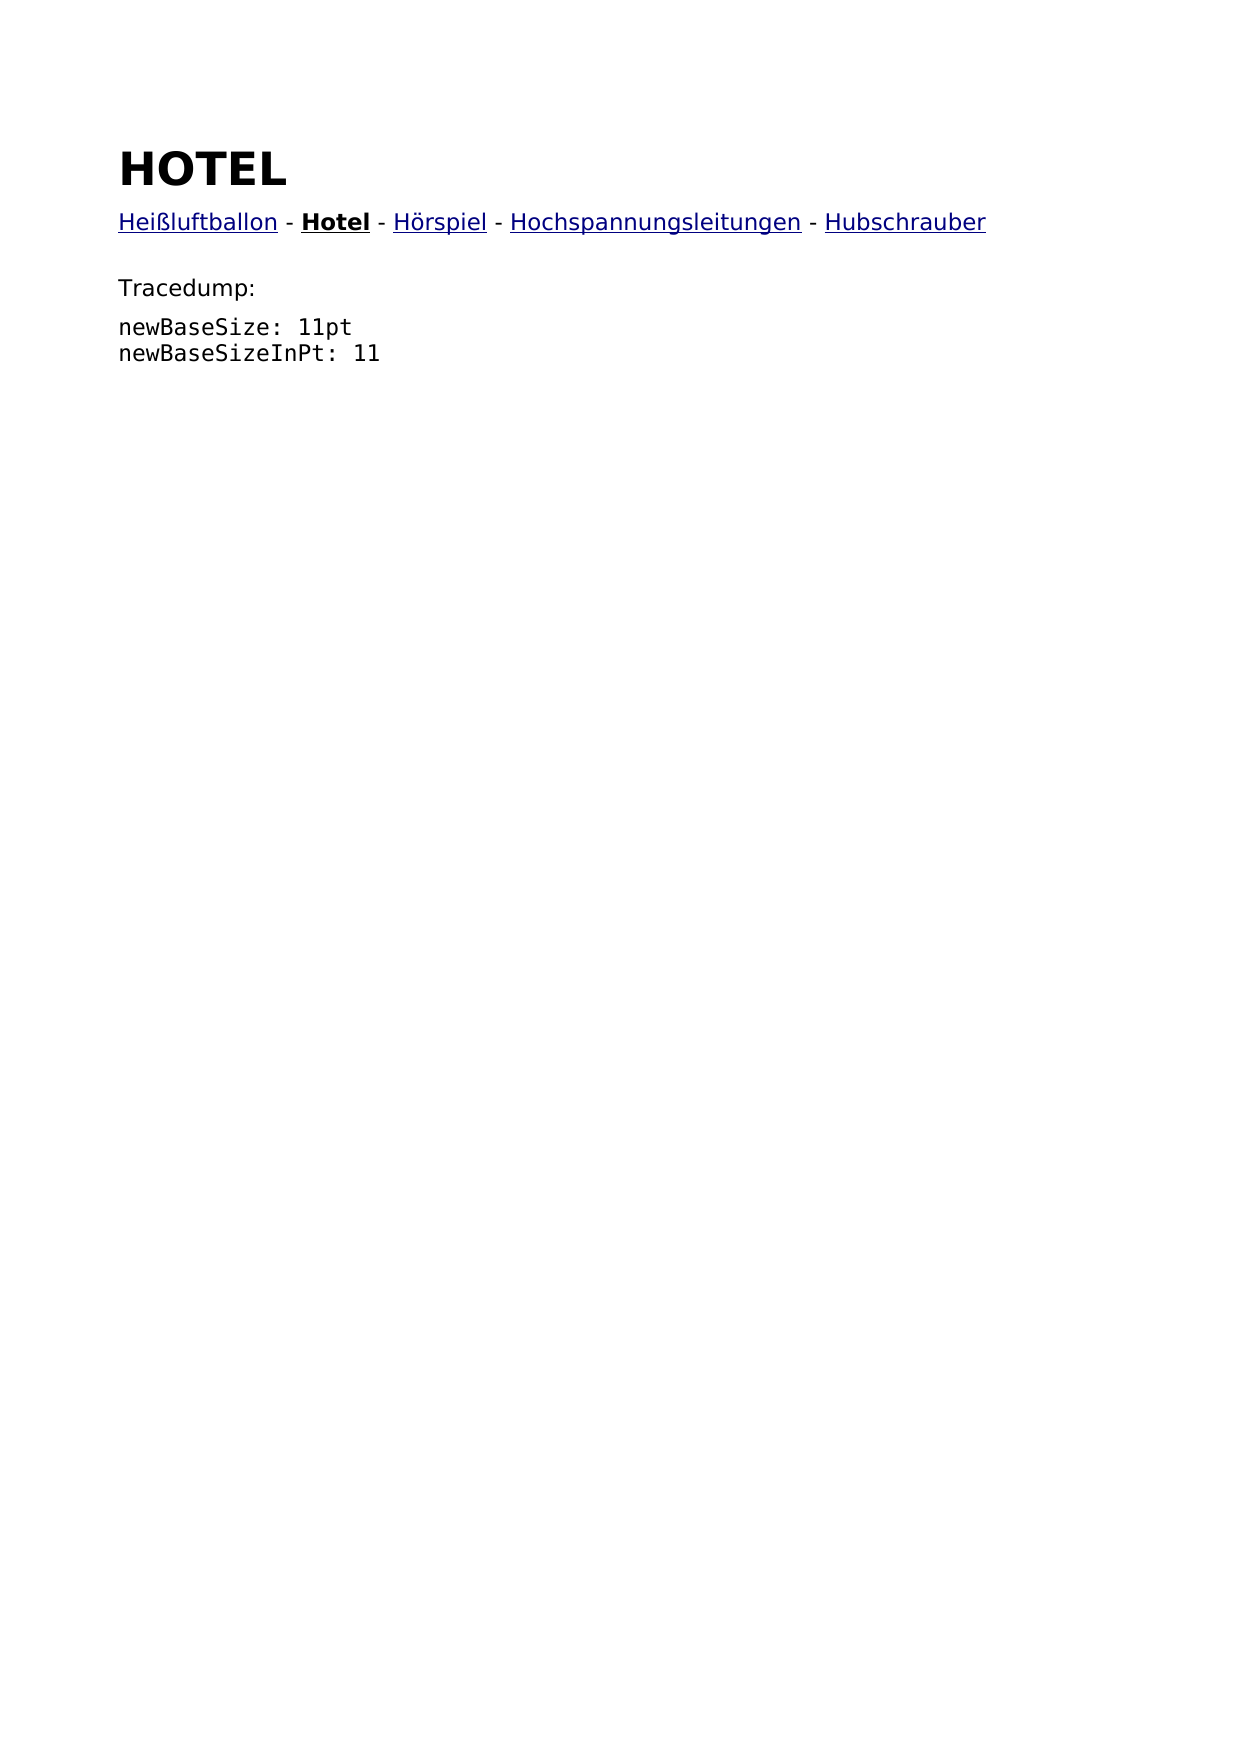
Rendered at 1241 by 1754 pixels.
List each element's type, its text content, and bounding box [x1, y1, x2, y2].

text newBaseSize: 11pt newBaseSizeInPt: 11 [118, 314, 1122, 367]
text Tracedump: [118, 248, 1122, 301]
subtitle HOTEL [118, 143, 1122, 196]
text Heißluftballon - Hotel - Hörspiel - Hochspannungsleitungen - Hubschrauber [118, 209, 1122, 236]
